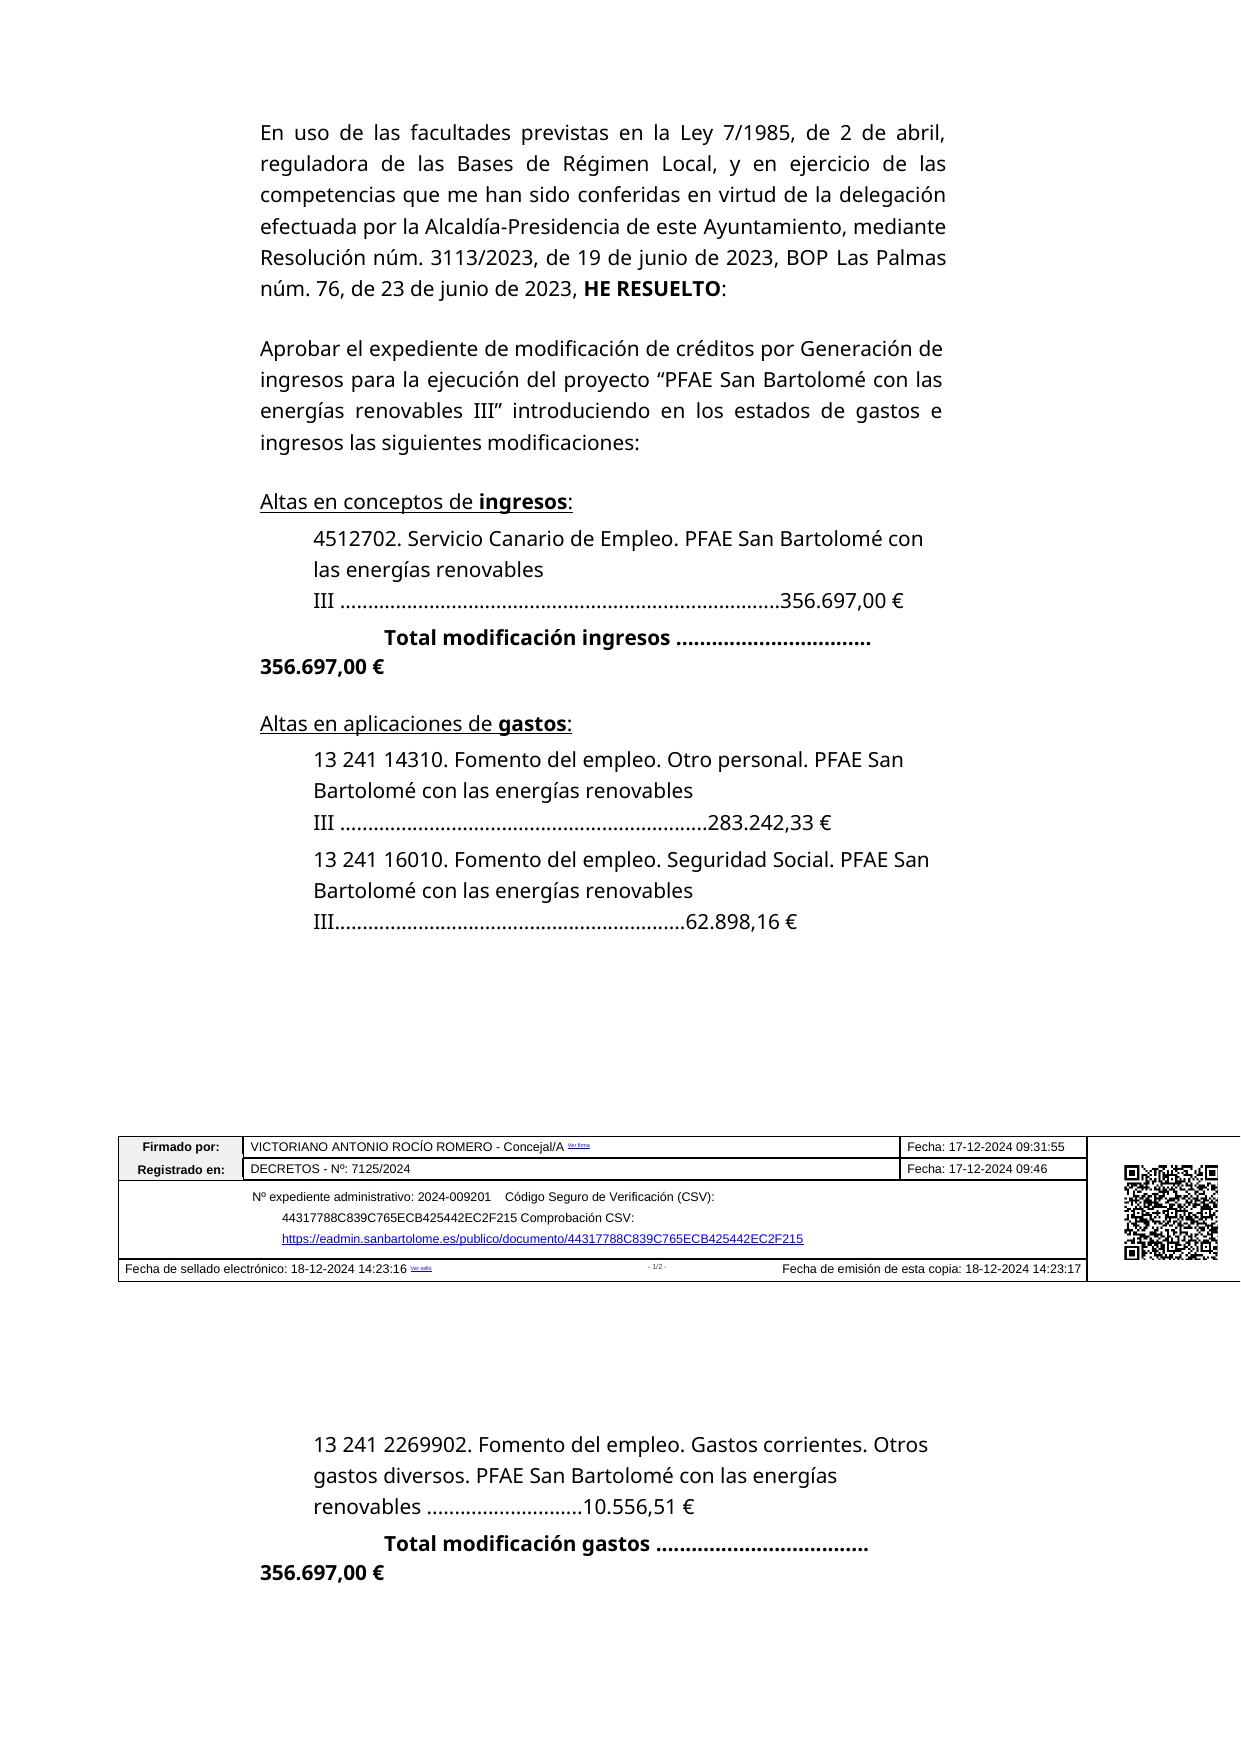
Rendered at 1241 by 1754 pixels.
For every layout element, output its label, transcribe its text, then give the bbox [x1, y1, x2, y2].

text 13 241 14310. Fomento del empleo. Otro personal. PFAE San Bartolomé con las energías renovables III ..................................................................283.242,33 € [313, 745, 949, 836]
text Total modificación ingresos ................................. 356.697,00 € [260, 623, 971, 680]
text 4512702. Servicio Canario de Empleo. PFAE San Bartolomé con las energías renovables III ...............................................................................356.697,00 € [313, 524, 949, 615]
table_header [1088, 1137, 1240, 1281]
table_cell Fecha de sellado electrónico: 18-12-2024 14:23:16 Ver sello - 1/2 - Fecha de emisión de esta copia: 18-12-2024 14:23:17 [119, 1260, 1086, 1281]
text En uso de las facultades previstas en la Ley 7/1985, de 2 de abril, reguladora de las Bases de Régimen Local, y en ejercicio de las competencias que me han sido conferidas en virtud de la delegación efectuada por la Alcaldía-Presidencia de este Ayuntamiento, mediante Resolución núm. 3113/2023, de 19 de junio de 2023, BOP Las Palmas núm. 76, de 23 de junio de 2023, HE RESUELTO: [260, 118, 946, 303]
text Altas en aplicaciones de gastos: [260, 709, 1122, 737]
table_cell Registrado en: [119, 1161, 242, 1177]
table_cell DECRETOS - Nº: 7125/2024 [244, 1159, 899, 1179]
text 13 241 2269902. Fomento del empleo. Gastos corrientes. Otros gastos diversos. PFAE San Bartolomé con las energías renovables ............................10.556,51 € [313, 1430, 949, 1521]
text Altas en conceptos de ingresos: [260, 487, 1122, 516]
table_header Firmado por: [119, 1137, 242, 1154]
text 13 241 16010. Fomento del empleo. Seguridad Social. PFAE San Bartolomé con las energías renovables III...............................................................62.898,16 € [313, 845, 949, 936]
text Aprobar el expediente de modificación de créditos por Generación de ingresos para la ejecución del proyecto “PFAE San Bartolomé con las energías renovables III” introduciendo en los estados de gastos e ingresos las siguientes modificaciones: [260, 334, 944, 456]
text Total modificación gastos .................................... 356.697,00 € [260, 1529, 971, 1586]
table_header Fecha: 17-12-2024 09:31:55 [901, 1137, 1086, 1157]
table_cell Nº expediente administrativo: 2024-009201 Código Seguro de Verificación (CSV): 44317788C839C765ECB425442EC2F215 Comprobación CSV: https://eadmin.sanbartolome.es/publico/documento/44317788C839C765ECB425442EC2F215 [119, 1181, 1086, 1258]
table_cell Fecha: 17-12-2024 09:46 [901, 1159, 1086, 1179]
table_header VICTORIANO ANTONIO ROCÍO ROMERO - Concejal/A Ver firma [244, 1137, 899, 1157]
